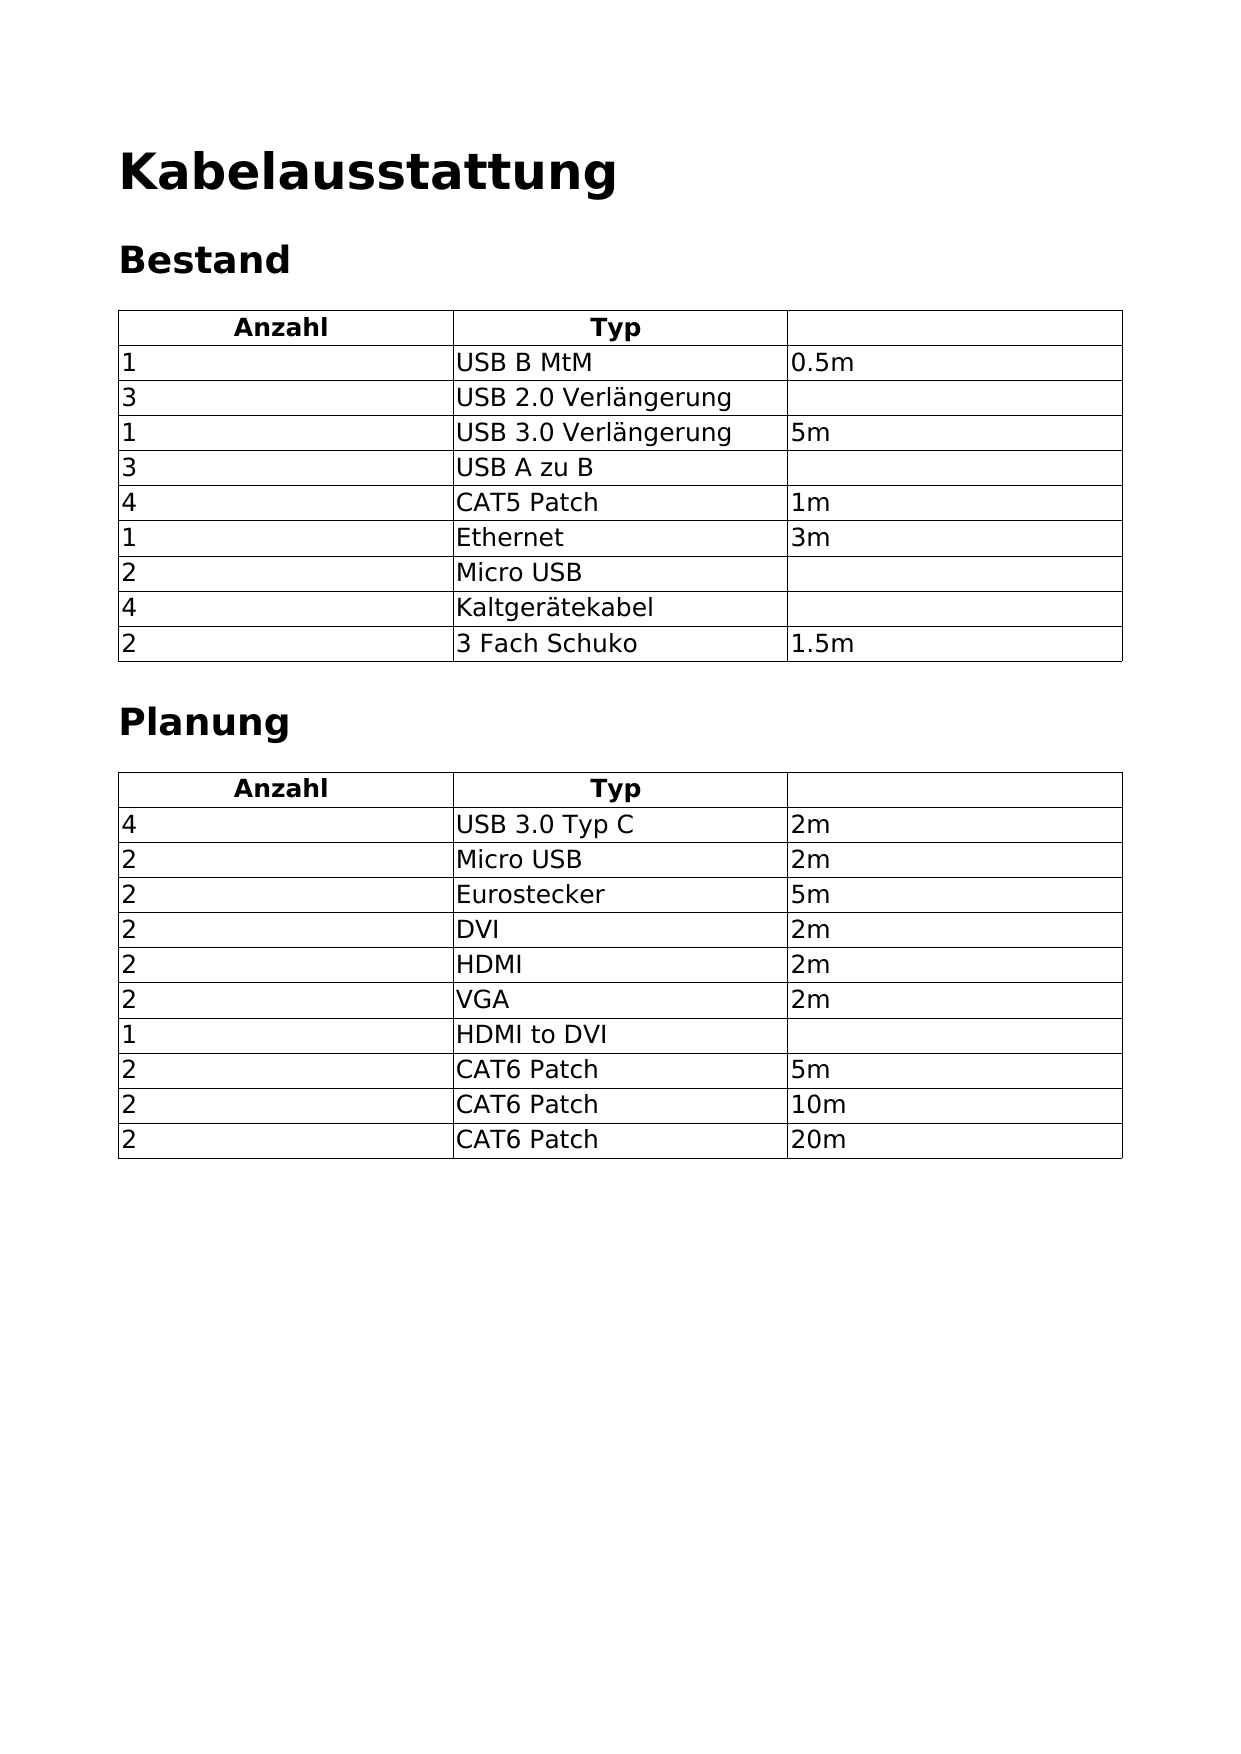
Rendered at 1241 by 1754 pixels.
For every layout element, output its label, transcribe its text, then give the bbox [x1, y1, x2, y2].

table_cell Eurostecker [454, 878, 787, 912]
table_cell USB A zu B [454, 451, 787, 485]
table_cell 10m [788, 1089, 1122, 1123]
subtitle Planung [118, 701, 1122, 744]
table_cell 1 [119, 1019, 453, 1052]
table_cell VGA [454, 983, 787, 1017]
table_cell 0.5m [788, 346, 1122, 380]
table_cell 4 [119, 808, 453, 842]
table_cell [788, 381, 1122, 415]
table_cell Micro USB [454, 557, 787, 591]
table_header [788, 773, 1122, 807]
table_cell Kaltgerätekabel [454, 592, 787, 626]
table_cell 2 [119, 843, 453, 877]
table_cell 2m [788, 948, 1122, 982]
table_cell [788, 557, 1122, 591]
table_cell 2 [119, 557, 453, 591]
table_cell CAT5 Patch [454, 486, 787, 520]
table_cell USB 2.0 Verlängerung [454, 381, 787, 415]
table_cell USB 3.0 Verlängerung [454, 416, 787, 450]
table_cell Micro USB [454, 843, 787, 877]
table_cell [788, 451, 1122, 485]
table_cell 1.5m [788, 627, 1122, 661]
table_cell 2m [788, 808, 1122, 842]
table_cell DVI [454, 913, 787, 947]
table_header Anzahl [119, 773, 453, 807]
table_cell 2m [788, 913, 1122, 947]
table_cell 5m [788, 416, 1122, 450]
table_cell 4 [119, 592, 453, 626]
table_cell 2 [119, 983, 453, 1017]
table_cell HDMI [454, 948, 787, 982]
table_header Typ [454, 311, 787, 345]
table_cell 1 [119, 416, 453, 450]
table_cell 3m [788, 521, 1122, 556]
table_header Typ [454, 773, 787, 807]
table_cell 2 [119, 1124, 453, 1158]
table_cell 20m [788, 1124, 1122, 1158]
table_cell 2 [119, 627, 453, 661]
table_cell 4 [119, 486, 453, 520]
table_cell 2m [788, 843, 1122, 877]
table_cell HDMI to DVI [454, 1019, 787, 1052]
table_cell 3 [119, 451, 453, 485]
table_cell 2m [788, 983, 1122, 1017]
subtitle Bestand [118, 239, 1122, 282]
table_cell 2 [119, 878, 453, 912]
table_cell 1 [119, 521, 453, 556]
table_cell [788, 592, 1122, 626]
table_cell 1 [119, 346, 453, 380]
table_cell 2 [119, 1089, 453, 1123]
subtitle Kabelausstattung [118, 143, 1122, 201]
table_header [788, 311, 1122, 345]
table_cell Ethernet [454, 521, 787, 556]
table_cell 5m [788, 1054, 1122, 1088]
table_cell 2 [119, 948, 453, 982]
table_cell CAT6 Patch [454, 1054, 787, 1088]
table_cell CAT6 Patch [454, 1089, 787, 1123]
table_cell 3 [119, 381, 453, 415]
table_cell CAT6 Patch [454, 1124, 787, 1158]
table_header Anzahl [119, 311, 453, 345]
table_cell [788, 1019, 1122, 1052]
table_cell 5m [788, 878, 1122, 912]
table_cell 2 [119, 913, 453, 947]
table_cell USB B MtM [454, 346, 787, 380]
table_cell 2 [119, 1054, 453, 1088]
table_cell USB 3.0 Typ C [454, 808, 787, 842]
table_cell 1m [788, 486, 1122, 520]
table_cell 3 Fach Schuko [454, 627, 787, 661]
